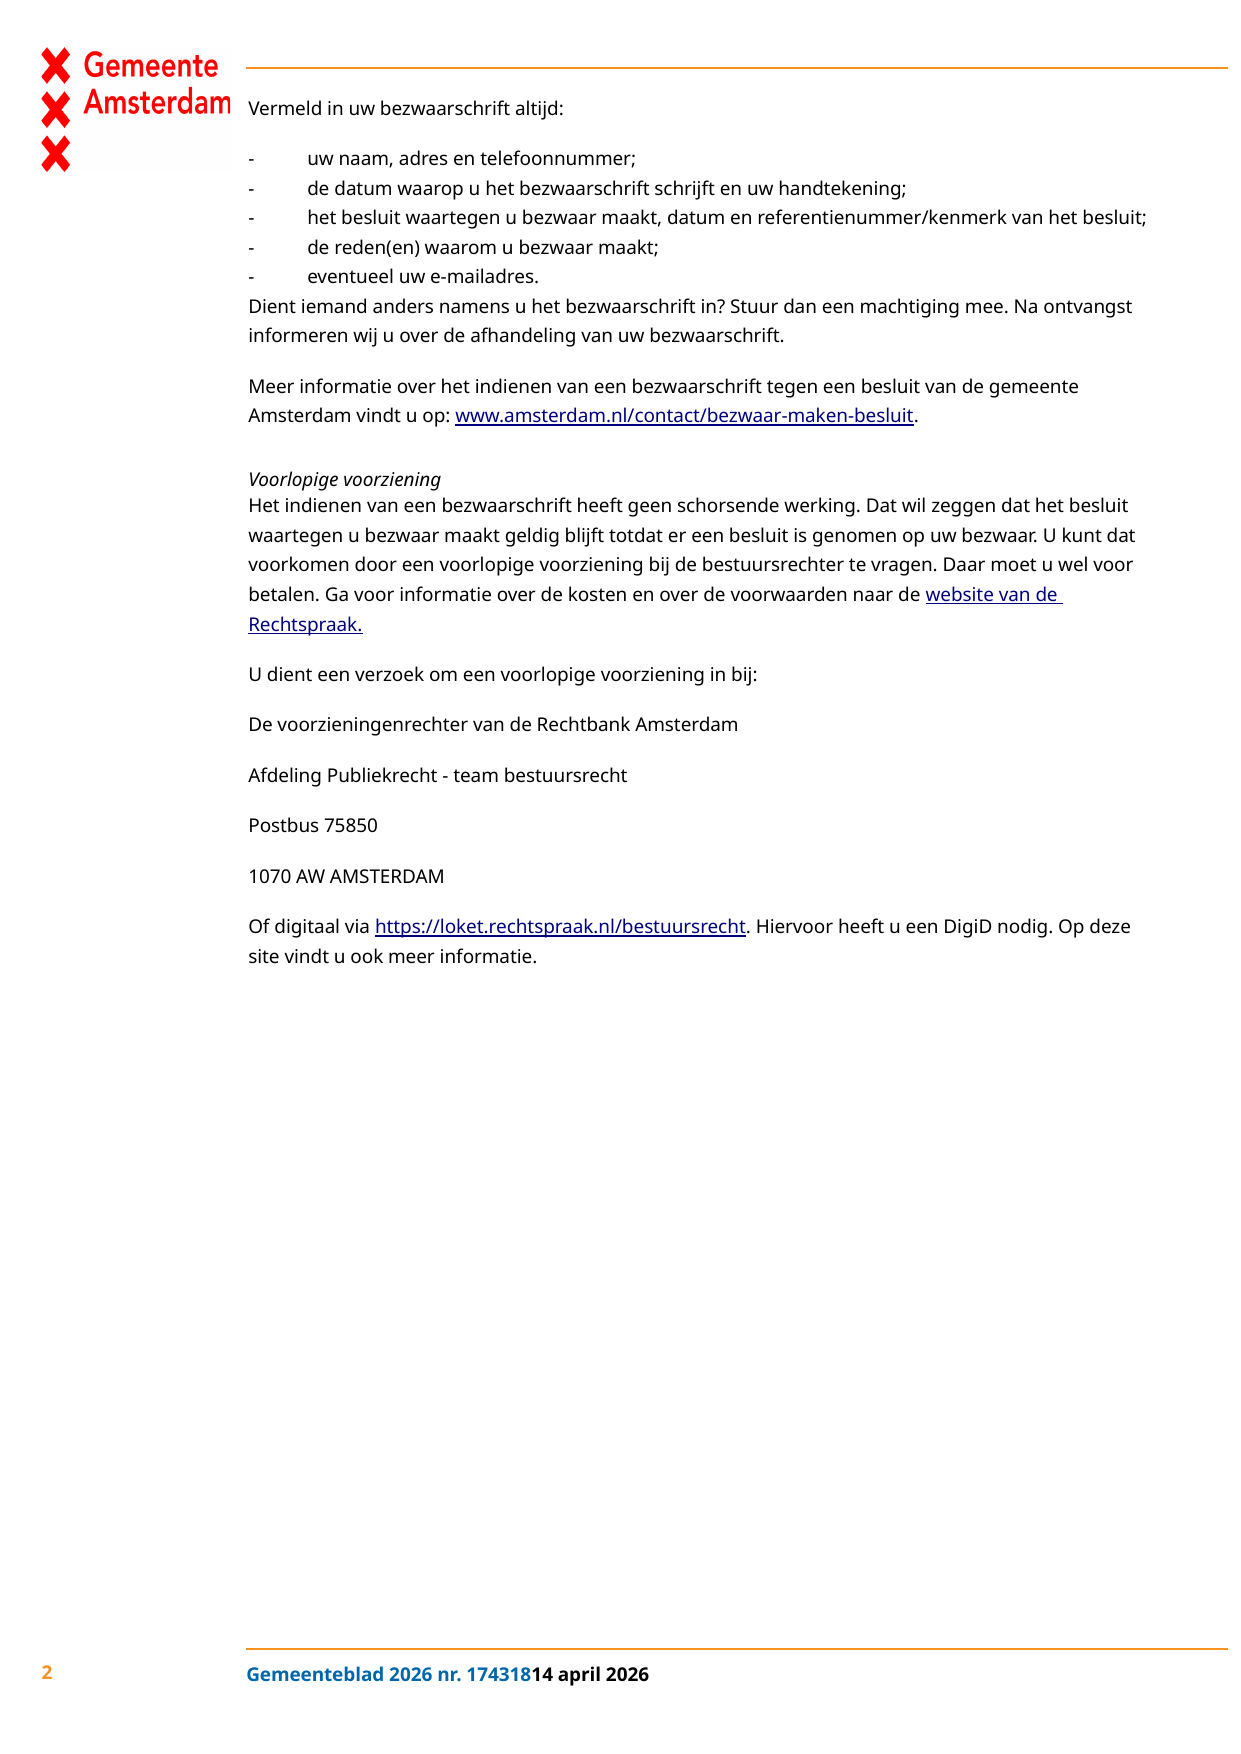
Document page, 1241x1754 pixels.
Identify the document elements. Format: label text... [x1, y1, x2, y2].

picture [41, 47, 231, 172]
text Vermeld in uw bezwaarschrift altijd: [248, 95, 1152, 121]
text De voorzieningenrechter van de Rechtbank Amsterdam [248, 712, 1152, 737]
text Afdeling Publiekrecht - team bestuursrecht [248, 762, 1152, 788]
list de datum waarop u het bezwaarschrift schrijft en uw handtekening; [248, 175, 1152, 201]
list eventueel uw e-mailadres. [248, 263, 1152, 289]
text Postbus 75850 [248, 812, 1152, 838]
text Meer informatie over het indienen van een bezwaarschrift tegen een besluit van de gemeente Amsterdam vindt u op: www.amsterdam.nl/contact/bezwaar-maken-besluit. [248, 373, 1152, 428]
text Het indienen van een bezwaarschrift heeft geen schorsende werking. Dat wil zeggen dat het besluit waartegen u bezwaar maakt geldig blijft totdat er een besluit is genomen op uw bezwaar. U kunt dat voorkomen door een voorlopige voorziening bij de bestuursrechter te vragen. Daar moet u wel voor betalen. Ga voor informatie over de kosten en over de voorwaarden naar de website van de Rechtspraak. [248, 492, 1152, 636]
list de reden(en) waarom u bezwaar maakt; [248, 234, 1152, 260]
text Voorlopige voorziening [248, 467, 1152, 492]
text U dient een verzoek om een voorlopige voorziening in bij: [248, 661, 1152, 687]
text Of digitaal via https://loket.rechtspraak.nl/bestuursrecht. Hiervoor heeft u een DigiD nodig. Op deze site vindt u ook meer informatie. [248, 913, 1152, 968]
text Dient iemand anders namens u het bezwaarschrift in? Stuur dan een machtiging mee. Na ontvangst informeren wij u over de afhandeling van uw bezwaarschrift. [248, 293, 1152, 348]
list het besluit waartegen u bezwaar maakt, datum en referentienummer/kenmerk van het besluit; [248, 204, 1152, 230]
list uw naam, adres en telefoonnummer; [248, 145, 1152, 171]
text 1070 AW AMSTERDAM [248, 863, 1152, 888]
